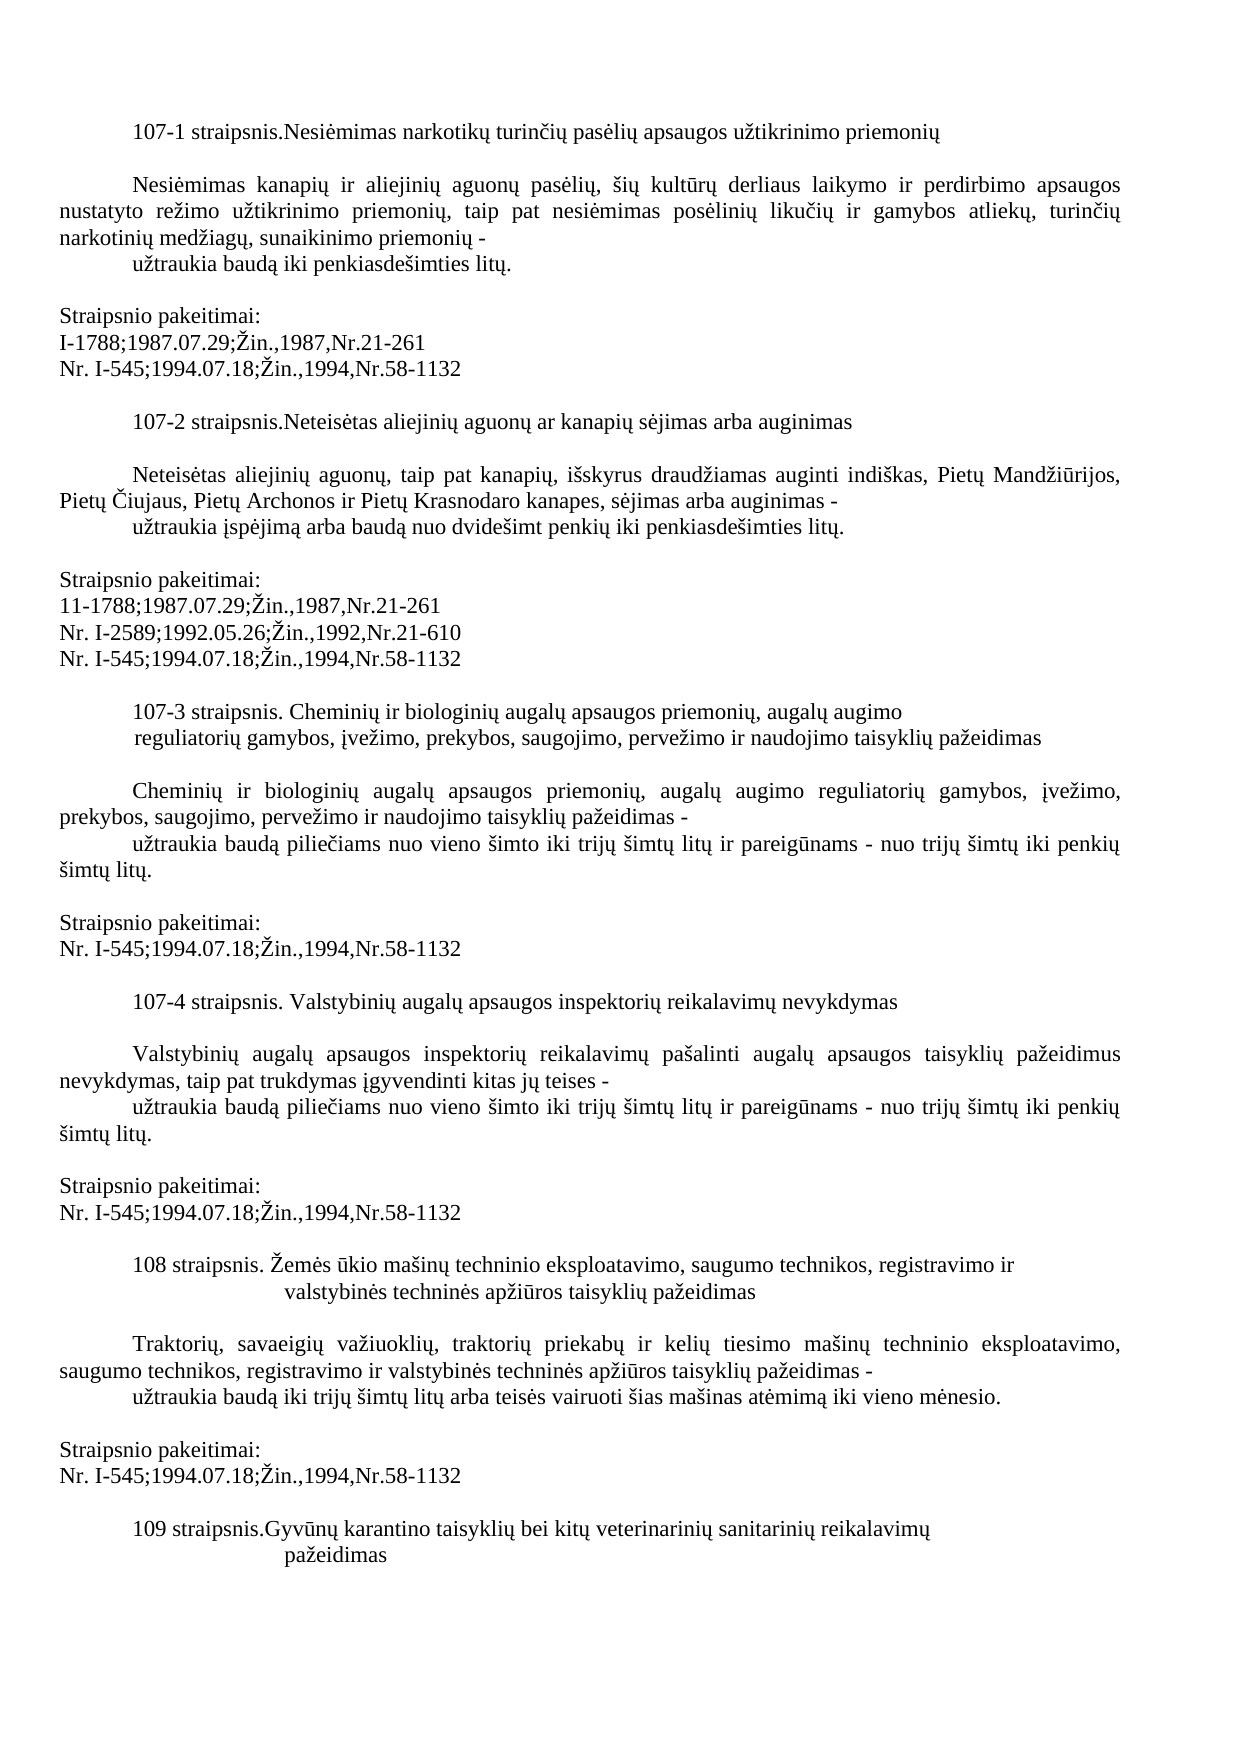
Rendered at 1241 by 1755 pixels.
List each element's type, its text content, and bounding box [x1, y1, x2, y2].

text reguliatorių gamybos, įvežimo, prekybos, saugojimo, pervežimo ir naudojimo taisyklių pažeidimas [134, 724, 1122, 751]
text Nr. I-545;1994.07.18;Žin.,1994,Nr.58-1132 [59, 1462, 1122, 1488]
text Straipsnio pakeitimai: [59, 1172, 1122, 1199]
text Nesiėmimas kanapių ir aliejinių aguonų pasėlių, šių kultūrų derliaus laikymo ir perdirbimo apsaugos nustatyto režimo užtikrinimo priemonių, taip pat nesiėmimas posėlinių likučių ir gamybos atliekų, turinčių narkotinių medžiagų, sunaikinimo priemonių - [59, 171, 1122, 250]
text Traktorių, savaeigių važiuoklių, traktorių priekabų ir kelių tiesimo mašinų techninio eksploatavimo, saugumo technikos, registravimo ir valstybinės techninės apžiūros taisyklių pažeidimas - [59, 1330, 1122, 1383]
text Nr. I-2589;1992.05.26;Žin.,1992,Nr.21-610 [59, 619, 1122, 645]
text 107-4 straipsnis. Valstybinių augalų apsaugos inspektorių reikalavimų nevykdymas [59, 988, 1122, 1014]
text 11-1788;1987.07.29;Žin.,1987,Nr.21-261 [59, 592, 1122, 619]
text pažeidimas [209, 1541, 1122, 1568]
text Neteisėtas aliejinių aguonų, taip pat kanapių, išskyrus draudžiamas auginti indiškas, Pietų Mandžiūrijos, Pietų Čiujaus, Pietų Archonos ir Pietų Krasnodaro kanapes, sėjimas arba auginimas - [59, 461, 1122, 513]
text Nr. I-545;1994.07.18;Žin.,1994,Nr.58-1132 [59, 1199, 1122, 1225]
text užtraukia baudą piliečiams nuo vieno šimto iki trijų šimtų litų ir pareigūnams - nuo trijų šimtų iki penkių šimtų litų. [59, 1093, 1122, 1146]
text 107-2 straipsnis.Neteisėtas aliejinių aguonų ar kanapių sėjimas arba auginimas [59, 408, 1122, 434]
text Valstybinių augalų apsaugos inspektorių reikalavimų pašalinti augalų apsaugos taisyklių pažeidimus nevykdymas, taip pat trukdymas įgyvendinti kitas jų teises - [59, 1041, 1122, 1093]
text Straipsnio pakeitimai: [59, 566, 1122, 592]
text Straipsnio pakeitimai: [59, 303, 1122, 329]
text Straipsnio pakeitimai: [59, 909, 1122, 935]
text 107-1 straipsnis.Nesiėmimas narkotikų turinčių pasėlių apsaugos užtikrinimo priemonių [59, 118, 1122, 144]
text užtraukia baudą piliečiams nuo vieno šimto iki trijų šimtų litų ir pareigūnams - nuo trijų šimtų iki penkių šimtų litų. [59, 830, 1122, 882]
text Cheminių ir biologinių augalų apsaugos priemonių, augalų augimo reguliatorių gamybos, įvežimo, prekybos, saugojimo, pervežimo ir naudojimo taisyklių pažeidimas - [59, 777, 1122, 830]
text valstybinės techninės apžiūros taisyklių pažeidimas [209, 1278, 1122, 1304]
text užtraukia baudą iki trijų šimtų litų arba teisės vairuoti šias mašinas atėmimą iki vieno mėnesio. [59, 1383, 1122, 1409]
text Nr. I-545;1994.07.18;Žin.,1994,Nr.58-1132 [59, 355, 1122, 382]
text I-1788;1987.07.29;Žin.,1987,Nr.21-261 [59, 329, 1122, 355]
text Nr. I-545;1994.07.18;Žin.,1994,Nr.58-1132 [59, 935, 1122, 961]
text 107-3 straipsnis. Cheminių ir biologinių augalų apsaugos priemonių, augalų augimo [59, 698, 1122, 724]
text Straipsnio pakeitimai: [59, 1436, 1122, 1462]
text 108 straipsnis. Žemės ūkio mašinų techninio eksploatavimo, saugumo technikos, registravimo ir [59, 1251, 1122, 1278]
text užtraukia baudą iki penkiasdešimties litų. [59, 250, 1122, 276]
text Nr. I-545;1994.07.18;Žin.,1994,Nr.58-1132 [59, 645, 1122, 672]
text 109 straipsnis.Gyvūnų karantino taisyklių bei kitų veterinarinių sanitarinių reikalavimų [59, 1515, 1122, 1541]
text užtraukia įspėjimą arba baudą nuo dvidešimt penkių iki penkiasdešimties litų. [59, 513, 1122, 540]
